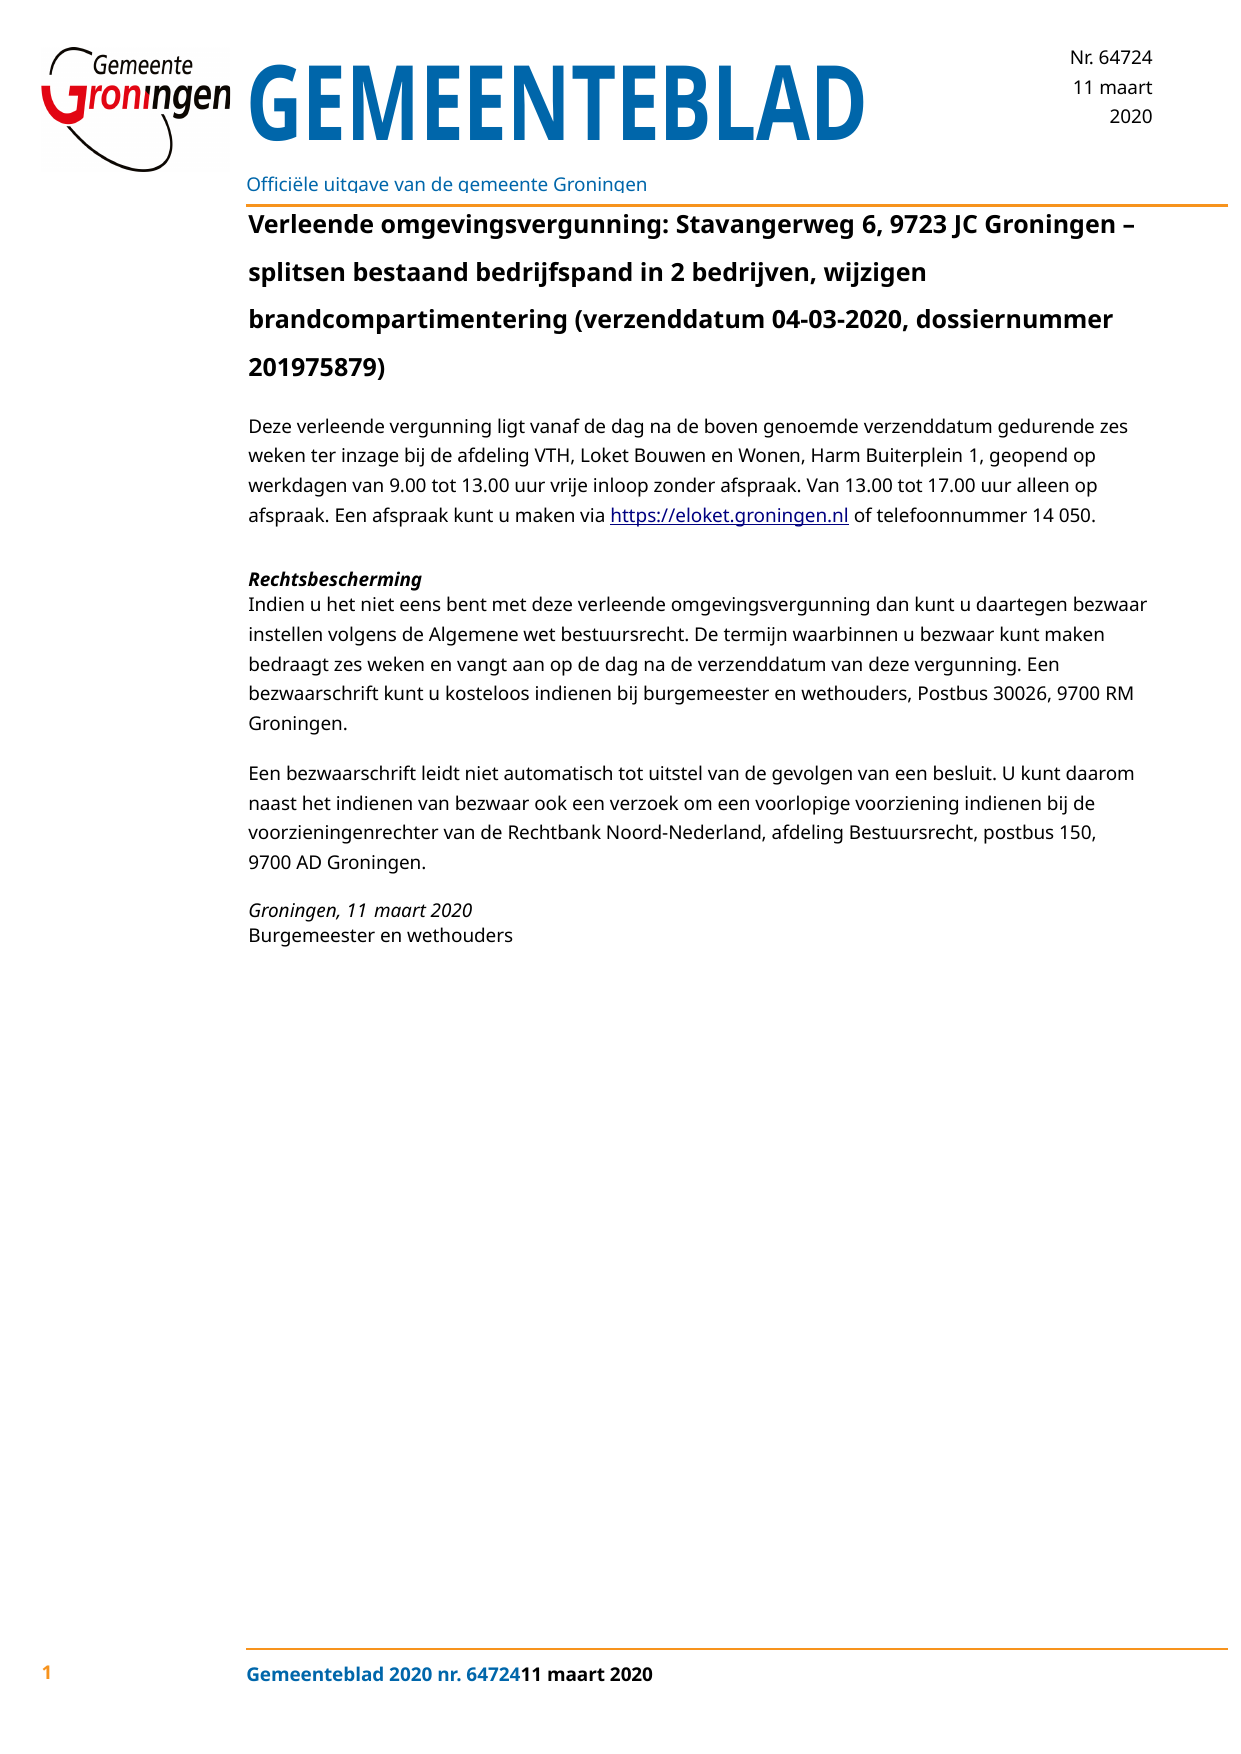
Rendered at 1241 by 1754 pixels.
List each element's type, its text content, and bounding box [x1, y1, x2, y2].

text Burgemeester en wethouders [248, 923, 1152, 948]
text Verleende omgevingsvergunning: Stavangerweg 6, 9723 JC Groningen – splitsen bestaand bedrijfspand in 2 bedrijven, wijzigen brandcompartimentering (verzenddatum 04-03-2020, dossiernummer 201975879) [248, 207, 1152, 384]
text Rechtsbescherming [248, 566, 1152, 592]
text Groningen, 11 maart 2020 [248, 897, 1152, 923]
text Een bezwaarschrift leidt niet automatisch tot uitstel van de gevolgen van een besluit. U kunt daarom naast het indienen van bezwaar ook een verzoek om een voorlopige voorziening indienen bij de voorzieningenrechter van de Rechtbank Noord-Nederland, afdeling Bestuursrecht, postbus 150, 9700 AD Groningen. [248, 760, 1152, 875]
text Deze verleende vergunning ligt vanaf de dag na de boven genoemde verzenddatum gedurende zes weken ter inzage bij de afdeling VTH, Loket Bouwen en Wonen, Harm Buiterplein 1, geopend op werkdagen van 9.00 tot 13.00 uur vrije inloop zonder afspraak. Van 13.00 tot 17.00 uur alleen op afspraak. Een afspraak kunt u maken via https://eloket.groningen.nl of telefoonnummer 14 050. [248, 413, 1152, 528]
picture [41, 47, 231, 172]
text Indien u het niet eens bent met deze verleende omgevingsvergunning dan kunt u daartegen bezwaar instellen volgens de Algemene wet bestuursrecht. De termijn waarbinnen u bezwaar kunt maken bedraagt zes weken en vangt aan op de dag na de verzenddatum van deze vergunning. Een bezwaarschrift kunt u kosteloos indienen bij burgemeester en wethouders, Postbus 30026, 9700 RM Groningen. [248, 592, 1152, 736]
